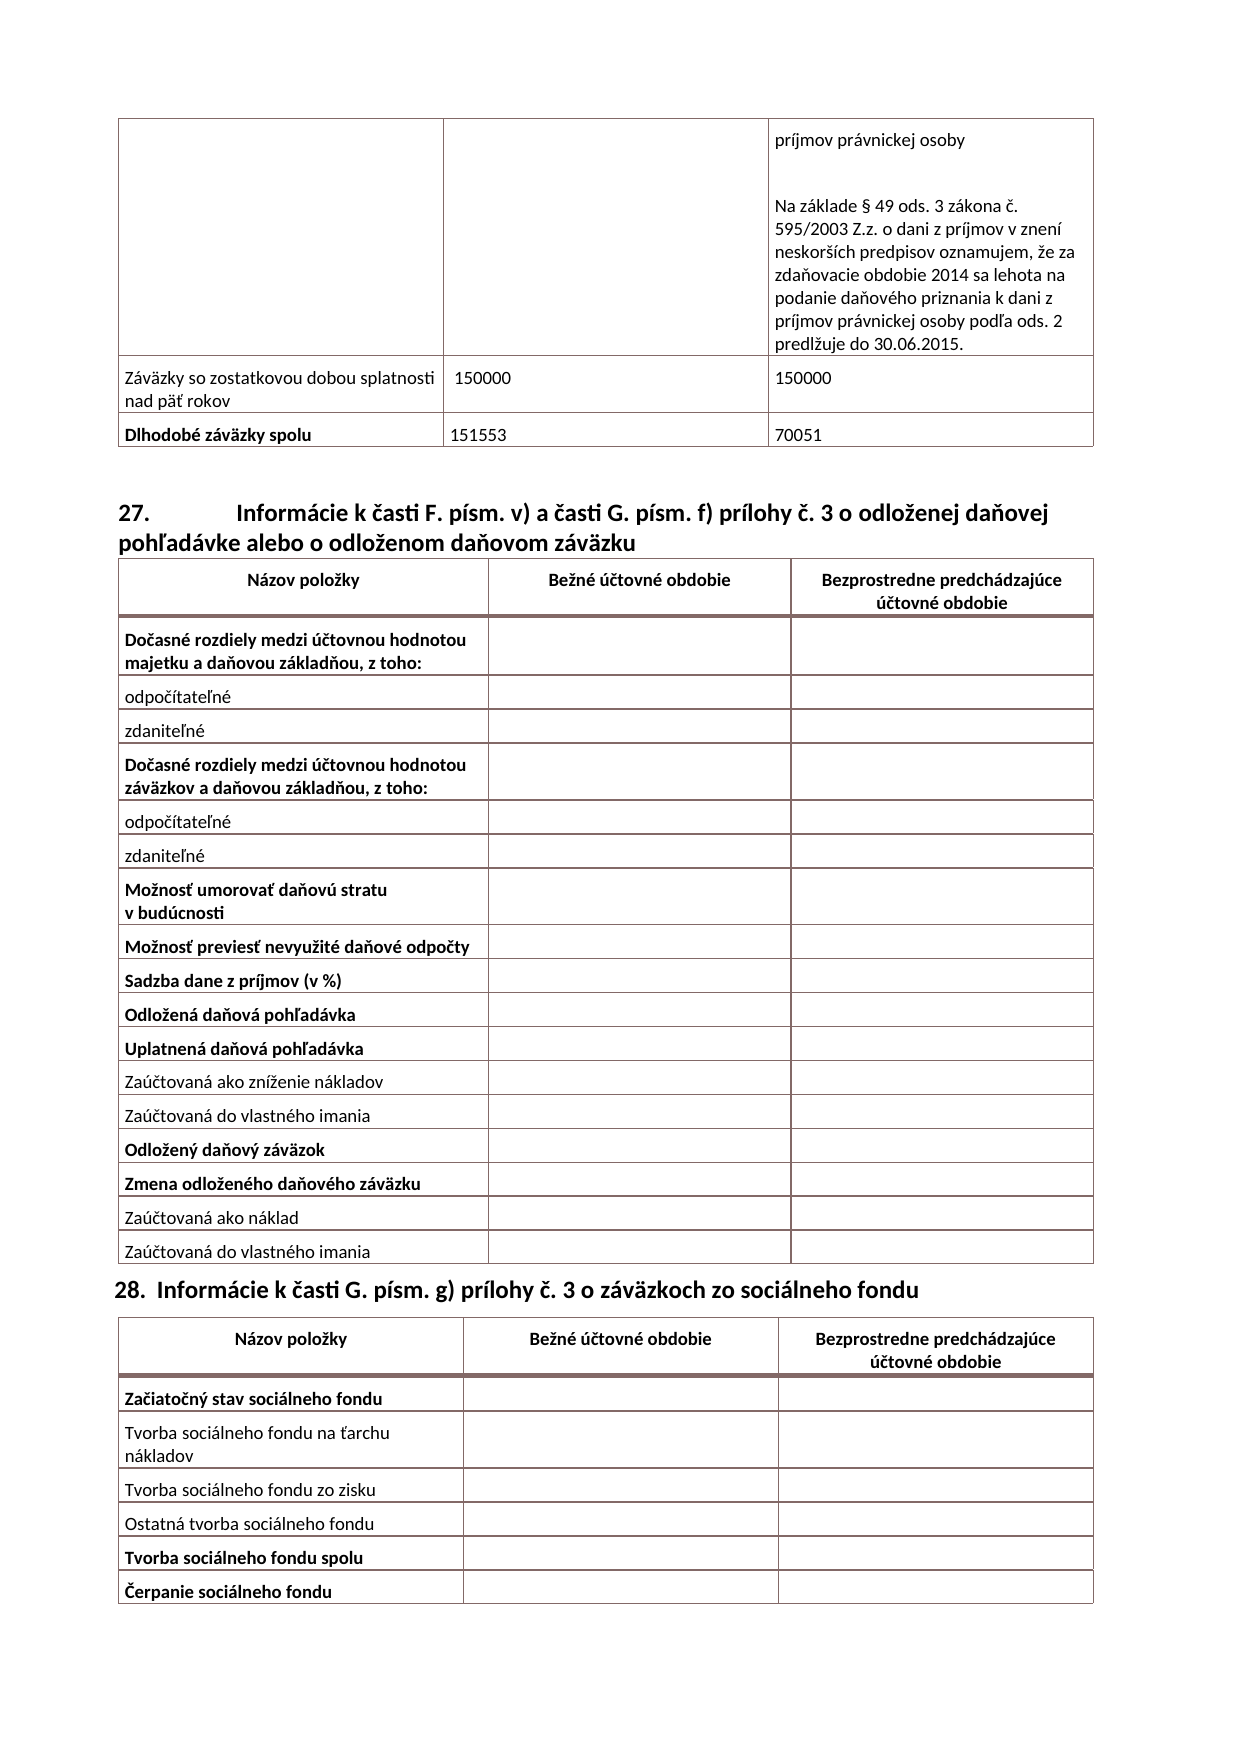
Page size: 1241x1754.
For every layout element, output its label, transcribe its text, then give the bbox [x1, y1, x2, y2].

table_cell [779, 1537, 1093, 1569]
table_cell odpočítateľné [119, 676, 488, 708]
table_cell [489, 925, 790, 958]
table_cell [489, 835, 790, 867]
table_cell [792, 1163, 1093, 1195]
table_cell Zaúčtovaná ako náklad [119, 1197, 488, 1229]
table_cell [464, 1469, 778, 1501]
table_cell [489, 801, 790, 833]
table_cell Zaúčtovaná do vlastného imania [119, 1231, 488, 1263]
table_cell [489, 1163, 790, 1195]
table_cell [792, 710, 1093, 742]
table_cell [792, 1129, 1093, 1162]
table_cell Zaúčtovaná do vlastného imania [119, 1095, 488, 1128]
table_cell [792, 676, 1093, 708]
table_header Názov položky [119, 1318, 463, 1373]
table_cell [792, 925, 1093, 958]
table_cell Zmena odloženého daňového záväzku [119, 1163, 488, 1195]
table_cell [464, 1503, 778, 1535]
table_cell Odložená daňová pohľadávka [119, 993, 488, 1026]
table_cell 151553 [444, 413, 768, 446]
table_cell zdaniteľné [119, 710, 488, 742]
table_cell zdaniteľné [119, 835, 488, 867]
table_cell [779, 1378, 1093, 1410]
table_cell 150000 [769, 356, 1093, 412]
table_cell Tvorba sociálneho fondu zo zisku [119, 1469, 463, 1501]
table_cell 150000 [444, 356, 768, 412]
table_cell Tvorba sociálneho fondu spolu [119, 1537, 463, 1569]
table_cell [792, 744, 1093, 799]
table_cell [792, 869, 1093, 924]
table_header Bežné účtovné obdobie [489, 559, 790, 614]
table_cell [444, 119, 768, 355]
table_cell [792, 1027, 1093, 1060]
table_header Bežné účtovné obdobie [464, 1318, 778, 1373]
table_cell Záväzky so zostatkovou dobou splatnosti nad päť rokov [119, 356, 443, 412]
table_cell [792, 618, 1093, 674]
table_cell Dočasné rozdiely medzi účtovnou hodnotou majetku a daňovou základňou, z toho: [119, 618, 488, 674]
table_cell [779, 1412, 1093, 1467]
table_header Bezprostredne predchádzajúce účtovné obdobie [779, 1318, 1093, 1373]
table_cell [489, 869, 790, 924]
table_cell [779, 1571, 1093, 1603]
table_cell [792, 993, 1093, 1026]
table_cell [779, 1469, 1093, 1501]
table_cell [489, 1061, 790, 1094]
table_header Názov položky [119, 559, 488, 614]
table_cell Ostatná tvorba sociálneho fondu [119, 1503, 463, 1535]
table_cell Dočasné rozdiely medzi účtovnou hodnotou záväzkov a daňovou základňou, z toho: [119, 744, 488, 799]
table_cell [792, 1197, 1093, 1229]
table_cell [489, 1197, 790, 1229]
table_cell príjmov právnickej osoby Na základe § 49 ods. 3 zákona č. 595/2003 Z.z. o dani z príjmov v znení neskorších predpisov oznamujem, že za zdaňovacie obdobie 2014 sa lehota na podanie daňového priznania k dani z príjmov právnickej osoby podľa ods. 2 predlžuje do 30.06.2015. [769, 119, 1093, 355]
text 28. Informácie k časti G. písm. g) prílohy č. 3 o záväzkoch zo sociálneho fondu [114, 1274, 1122, 1304]
table_cell [489, 1129, 790, 1162]
table_cell [779, 1503, 1093, 1535]
table_cell [464, 1537, 778, 1569]
table_cell [792, 1061, 1093, 1094]
table_cell Začiatočný stav sociálneho fondu [119, 1378, 463, 1410]
table_cell [489, 744, 790, 799]
table_cell Zaúčtovaná ako zníženie nákladov [119, 1061, 488, 1094]
table_cell [119, 119, 443, 355]
table_cell [489, 676, 790, 708]
table_header Bezprostredne predchádzajúce účtovné obdobie [792, 559, 1093, 614]
table_cell [464, 1412, 778, 1467]
table_cell [792, 1231, 1093, 1263]
table_cell Možnosť previesť nevyužité daňové odpočty [119, 925, 488, 958]
table_cell Sadzba dane z príjmov (v %) [119, 959, 488, 992]
table_cell [464, 1378, 778, 1410]
table_cell [792, 835, 1093, 867]
table_cell [489, 710, 790, 742]
table_cell [489, 993, 790, 1026]
table_cell Uplatnená daňová pohľadávka [119, 1027, 488, 1060]
table_cell [792, 801, 1093, 833]
table_cell [464, 1571, 778, 1603]
table_cell [489, 959, 790, 992]
table_cell [489, 1095, 790, 1128]
text 27. Informácie k časti F. písm. v) a časti G. písm. f) prílohy č. 3 o odloženej daňovej pohľadávke alebo o odloženom daňovom záväzku [118, 497, 1122, 558]
table_cell Tvorba sociálneho fondu na ťarchu nákladov [119, 1412, 463, 1467]
table_cell [792, 959, 1093, 992]
table_cell 70051 [769, 413, 1093, 446]
table_cell odpočítateľné [119, 801, 488, 833]
table_cell Odložený daňový záväzok [119, 1129, 488, 1162]
table_cell Dlhodobé záväzky spolu [119, 413, 443, 446]
table_cell Čerpanie sociálneho fondu [119, 1571, 463, 1603]
table_cell [489, 1231, 790, 1263]
table_cell Možnosť umorovať daňovú stratu v budúcnosti [119, 869, 488, 924]
table_cell [489, 1027, 790, 1060]
table_cell [489, 618, 790, 674]
table_cell [792, 1095, 1093, 1128]
